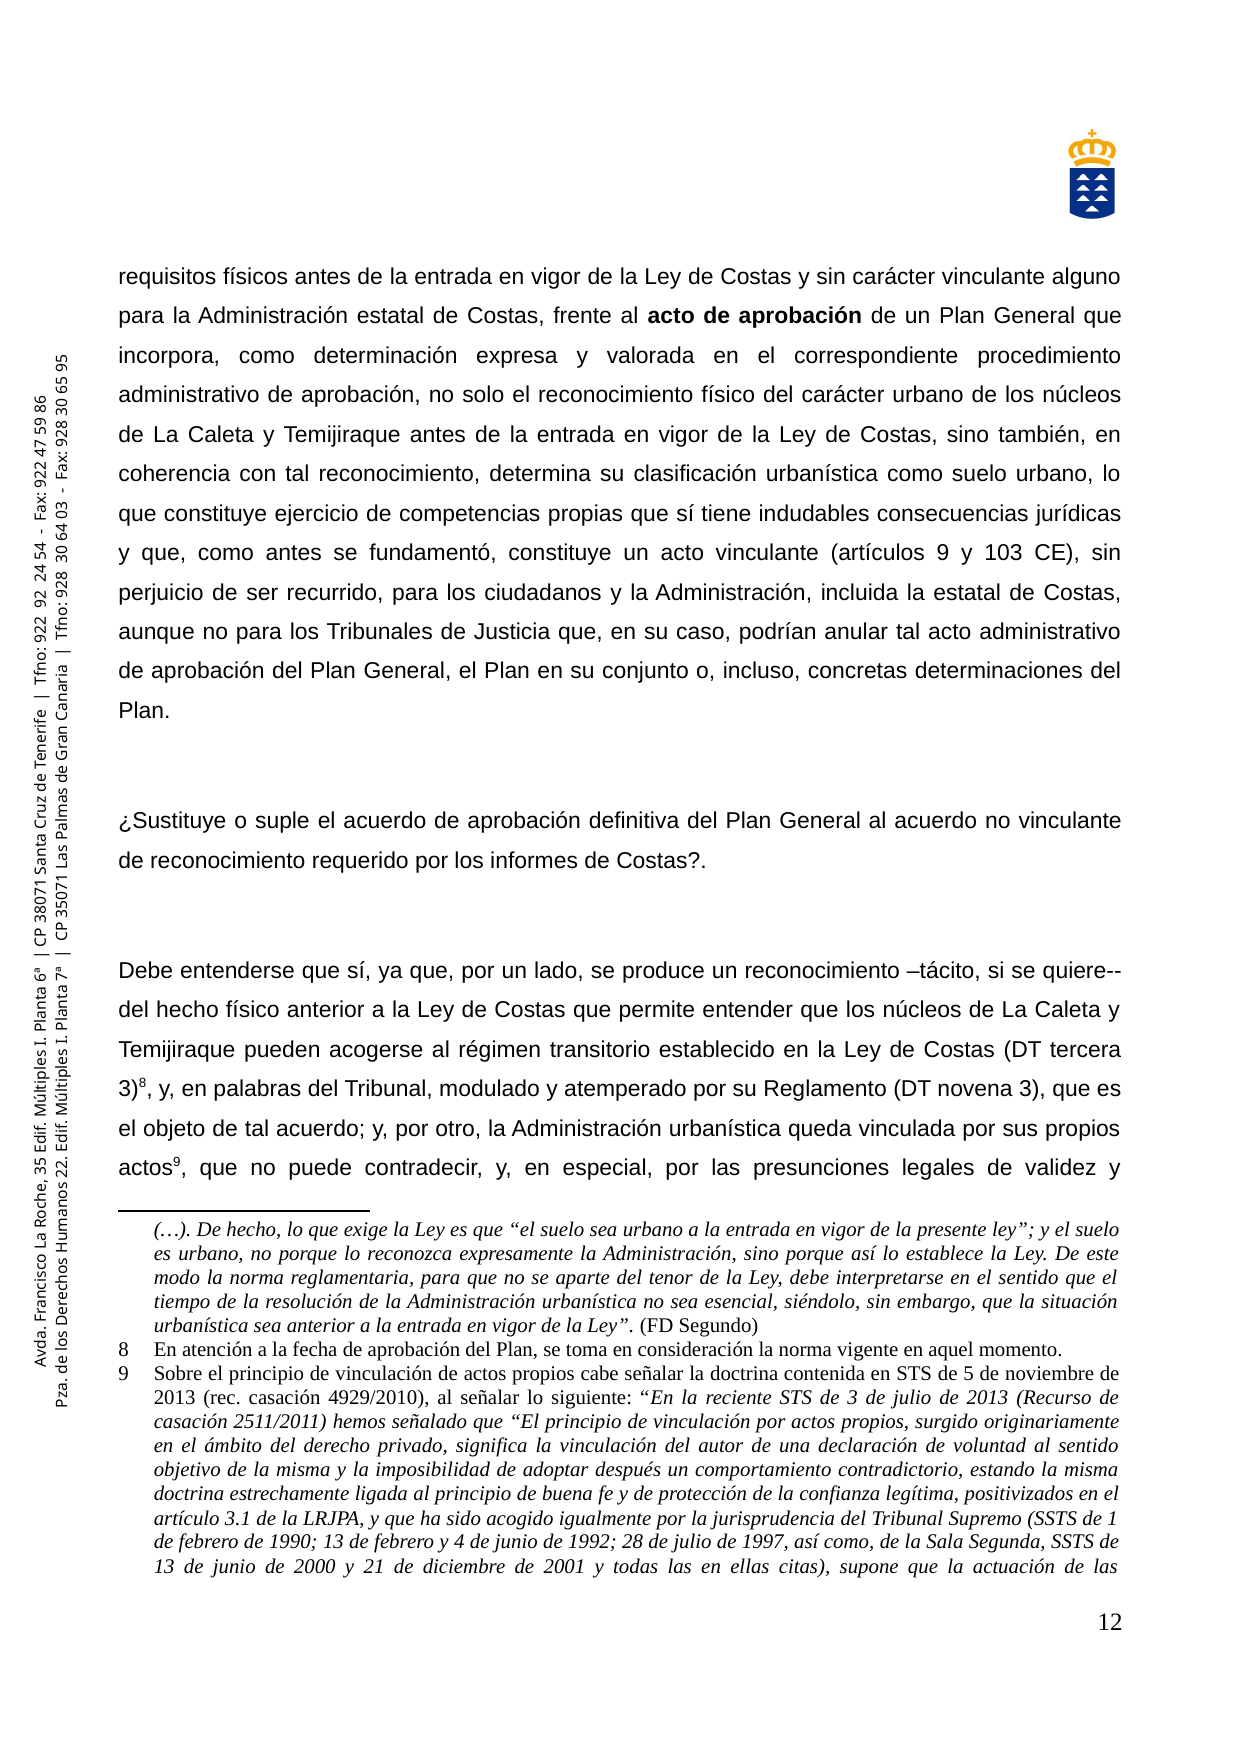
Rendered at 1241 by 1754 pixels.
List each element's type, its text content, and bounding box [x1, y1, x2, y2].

picture [1068, 129, 1123, 223]
text Sobre el principio de vinculación de actos propios cabe señalar la doctrina contenida en STS de 5 de noviembre de 2013 (rec. casación 4929/2010), al señalar lo siguiente: “En la reciente STS de 3 de julio de 2013 (Recurso de casación 2511/2011) hemos señalado que “El principio de vinculación por actos propios, surgido originariamente en el ámbito del derecho privado, significa la vinculación del autor de una declaración de voluntad al sentido objetivo de la misma y la imposibilidad de adoptar después un comportamiento contradictorio, estando la misma doctrina estrechamente ligada al principio de buena fe y de protección de la confianza legítima, positivizados en el artículo 3.1 de la LRJPA, y que ha sido acogido igualmente por la jurisprudencia del Tribunal Supremo (SSTS de 1 de febrero de 1990; 13 de febrero y 4 de junio de 1992; 28 de julio de 1997, así como, de la Sala Segunda, SSTS de 13 de junio de 2000 y 21 de diciembre de 2001 y todas las en ellas citas), supone que la actuación de las [118, 1361, 1122, 1578]
text (…). De hecho, lo que exige la Ley es que “el suelo sea urbano a la entrada en vigor de la presente ley”; y el suelo es urbano, no porque lo reconozca expresamente la Administración, sino porque así lo establece la Ley. De este modo la norma reglamentaria, para que no se aparte del tenor de la Ley, debe interpretarse en el sentido que el tiempo de la resolución de la Administración urbanística no sea esencial, siéndolo, sin embargo, que la situación urbanística sea anterior a la entrada en vigor de la Ley”. (FD Segundo) [153, 1217, 1122, 1337]
text requisitos físicos antes de la entrada en vigor de la Ley de Costas y sin carácter vinculante alguno para la Administración estatal de Costas, frente al acto de aprobación de un Plan General que incorpora, como determinación expresa y valorada en el correspondiente procedimiento administrativo de aprobación, no solo el reconocimiento físico del carácter urbano de los núcleos de La Caleta y Temijiraque antes de la entrada en vigor de la Ley de Costas, sino también, en coherencia con tal reconocimiento, determina su clasificación urbanística como suelo urbano, lo que constituye ejercicio de competencias propias que sí tiene indudables consecuencias jurídicas y que, como antes se fundamentó, constituye un acto vinculante (artículos 9 y 103 CE), sin perjuicio de ser recurrido, para los ciudadanos y la Administración, incluida la estatal de Costas, aunque no para los Tribunales de Justicia que, en su caso, podrían anular tal acto administrativo de aprobación del Plan General, el Plan en su conjunto o, incluso, concretas determinaciones del Plan. [118, 263, 1122, 723]
text ¿Sustituye o suple el acuerdo de aprobación definitiva del Plan General al acuerdo no vinculante de reconocimiento requerido por los informes de Costas?. [118, 807, 1122, 873]
text En atención a la fecha de aprobación del Plan, se toma en consideración la norma vigente en aquel momento. [118, 1337, 1122, 1361]
text Debe entenderse que sí, ya que, por un lado, se produce un reconocimiento –tácito, si se quiere--del hecho físico anterior a la Ley de Costas que permite entender que los núcleos de La Caleta y Temijiraque pueden acogerse al régimen transitorio establecido en la Ley de Costas (DT tercera 3), y, en palabras del Tribunal, modulado y atemperado por su Reglamento (DT novena 3), que es el objeto de tal acuerdo; y, por otro, la Administración urbanística queda vinculada por sus propios actos, que no puede contradecir, y, en especial, por las presunciones legales de validez y [118, 957, 1122, 1181]
